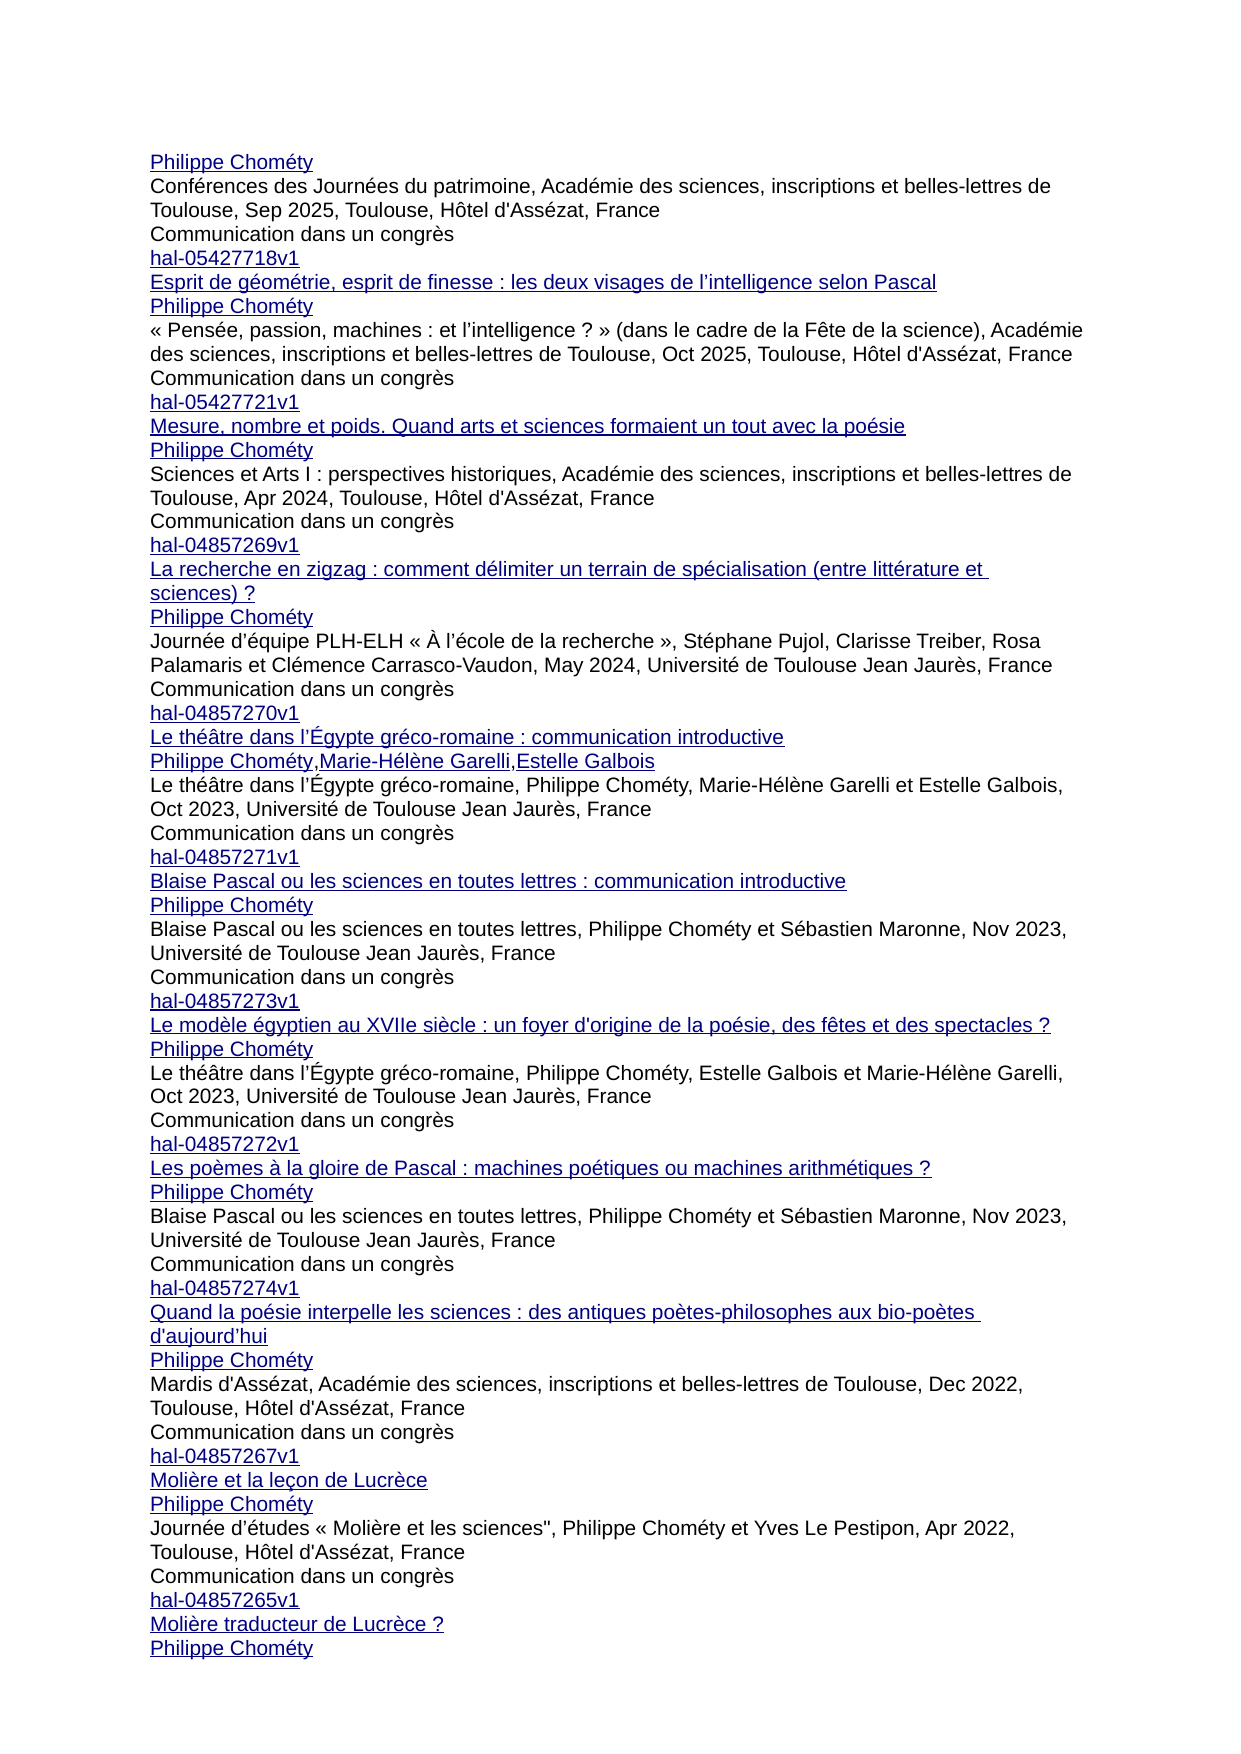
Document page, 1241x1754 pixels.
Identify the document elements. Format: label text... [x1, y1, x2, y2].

table_cell Quand la poésie interpelle les sciences : des antiques poètes-philosophes aux bio-poètes d'aujourd’hui Philippe Chométy Mardis d'Assézat, Académie des sciences, inscriptions et belles-lettres de Toulouse, Dec 2022, Toulouse, Hôtel d'Assézat, France Communication dans un congrès hal-04857267v1 [150, 1300, 1090, 1468]
table_cell Les poèmes à la gloire de Pascal : machines poétiques ou machines arithmétiques ? Philippe Chométy Blaise Pascal ou les sciences en toutes lettres, Philippe Chométy et Sébastien Maronne, Nov 2023, Université de Toulouse Jean Jaurès, France Communication dans un congrès hal-04857274v1 [150, 1156, 1090, 1300]
table_header Philippe Chométy Conférences des Journées du patrimoine, Académie des sciences, inscriptions et belles-lettres de Toulouse, Sep 2025, Toulouse, Hôtel d'Assézat, France Communication dans un congrès hal-05427718v1 [150, 150, 1090, 270]
table_cell La recherche en zigzag : comment délimiter un terrain de spécialisation (entre littérature et sciences) ? Philippe Chométy Journée d’équipe PLH-ELH « À l’école de la recherche », Stéphane Pujol, Clarisse Treiber, Rosa Palamaris et Clémence Carrasco-Vaudon, May 2024, Université de Toulouse Jean Jaurès, France Communication dans un congrès hal-04857270v1 [150, 557, 1090, 725]
table_cell Le modèle égyptien au XVIIe siècle : un foyer d'origine de la poésie, des fêtes et des spectacles ? Philippe Chométy Le théâtre dans l’Égypte gréco-romaine, Philippe Chométy, Estelle Galbois et Marie-Hélène Garelli, Oct 2023, Université de Toulouse Jean Jaurès, France Communication dans un congrès hal-04857272v1 [150, 1013, 1090, 1156]
table_cell Le théâtre dans l’Égypte gréco-romaine : communication introductive Philippe Chométy,Marie-Hélène Garelli,Estelle Galbois Le théâtre dans l’Égypte gréco-romaine, Philippe Chométy, Marie-Hélène Garelli et Estelle Galbois, Oct 2023, Université de Toulouse Jean Jaurès, France Communication dans un congrès hal-04857271v1 [150, 725, 1090, 869]
table_cell Blaise Pascal ou les sciences en toutes lettres : communication introductive Philippe Chométy Blaise Pascal ou les sciences en toutes lettres, Philippe Chométy et Sébastien Maronne, Nov 2023, Université de Toulouse Jean Jaurès, France Communication dans un congrès hal-04857273v1 [150, 869, 1090, 1012]
table_cell Molière traducteur de Lucrèce ? Philippe Chométy [150, 1611, 1090, 1659]
table_cell Molière et la leçon de Lucrèce Philippe Chométy Journée d’études « Molière et les sciences", Philippe Chométy et Yves Le Pestipon, Apr 2022, Toulouse, Hôtel d'Assézat, France Communication dans un congrès hal-04857265v1 [150, 1468, 1090, 1611]
table_cell Esprit de géométrie, esprit de finesse : les deux visages de l’intelligence selon Pascal Philippe Chométy « Pensée, passion, machines : et l’intelligence ? » (dans le cadre de la Fête de la science), Académie des sciences, inscriptions et belles-lettres de Toulouse, Oct 2025, Toulouse, Hôtel d'Assézat, France Communication dans un congrès hal-05427721v1 [150, 270, 1090, 413]
table_cell Mesure, nombre et poids. Quand arts et sciences formaient un tout avec la poésie Philippe Chométy Sciences et Arts I : perspectives historiques, Académie des sciences, inscriptions et belles-lettres de Toulouse, Apr 2024, Toulouse, Hôtel d'Assézat, France Communication dans un congrès hal-04857269v1 [150, 414, 1090, 557]
